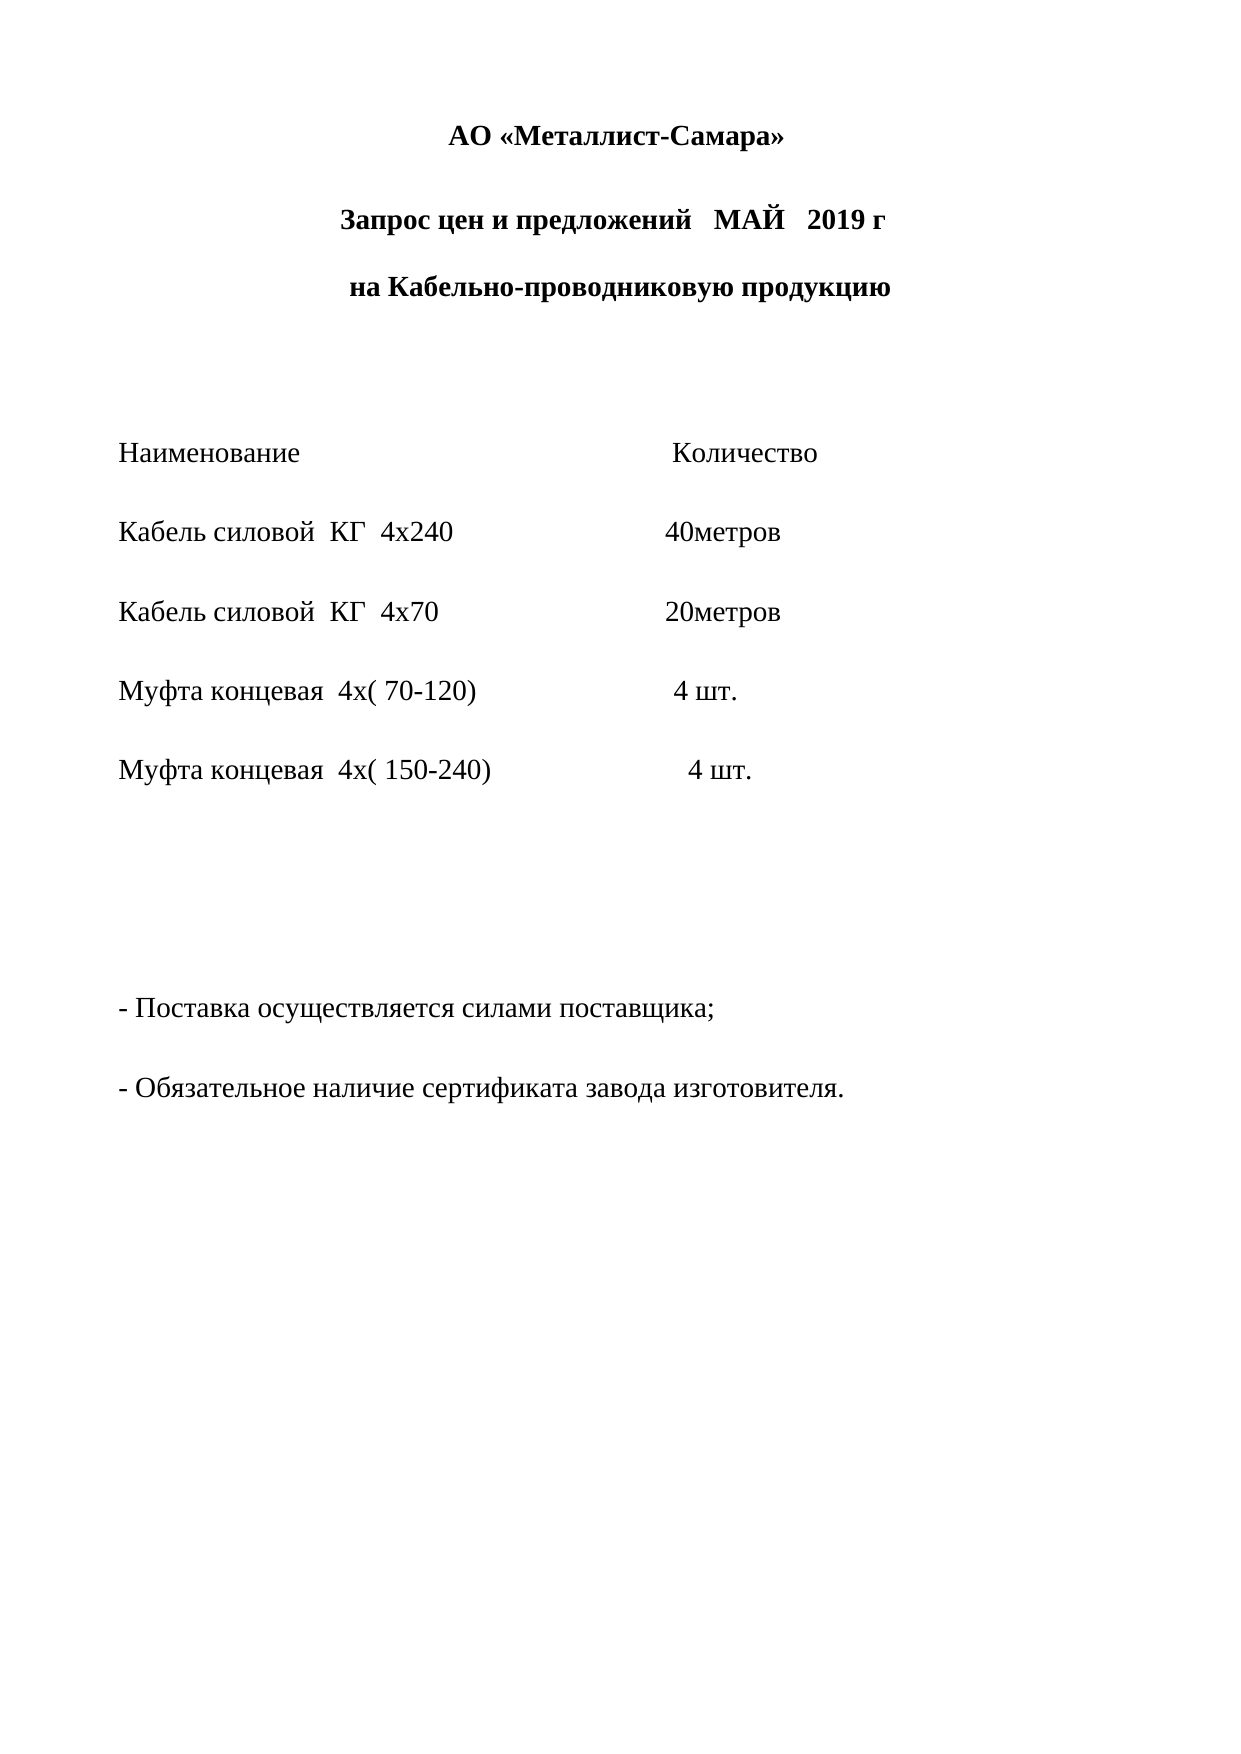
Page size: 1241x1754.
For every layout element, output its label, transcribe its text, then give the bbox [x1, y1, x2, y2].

text Муфта концевая 4х( 70-120) 4 шт. [118, 673, 1122, 707]
text АО «Металлист-Самара» [118, 118, 1122, 152]
text на Кабельно-проводниковую продукцию [118, 269, 1122, 303]
text - Обязательное наличие сертификата завода изготовителя. [118, 1070, 1122, 1103]
text - Поставка осуществляется силами поставщика; [118, 991, 1122, 1024]
text Запрос цен и предложений МАЙ 2019 г [118, 168, 1122, 236]
text Наименование Количество [118, 435, 1122, 468]
text Кабель силовой КГ 4х240 40метров [118, 514, 1122, 548]
text Муфта концевая 4х( 150-240) 4 шт. [118, 752, 1122, 786]
text Кабель силовой КГ 4х70 20метров [118, 594, 1122, 627]
